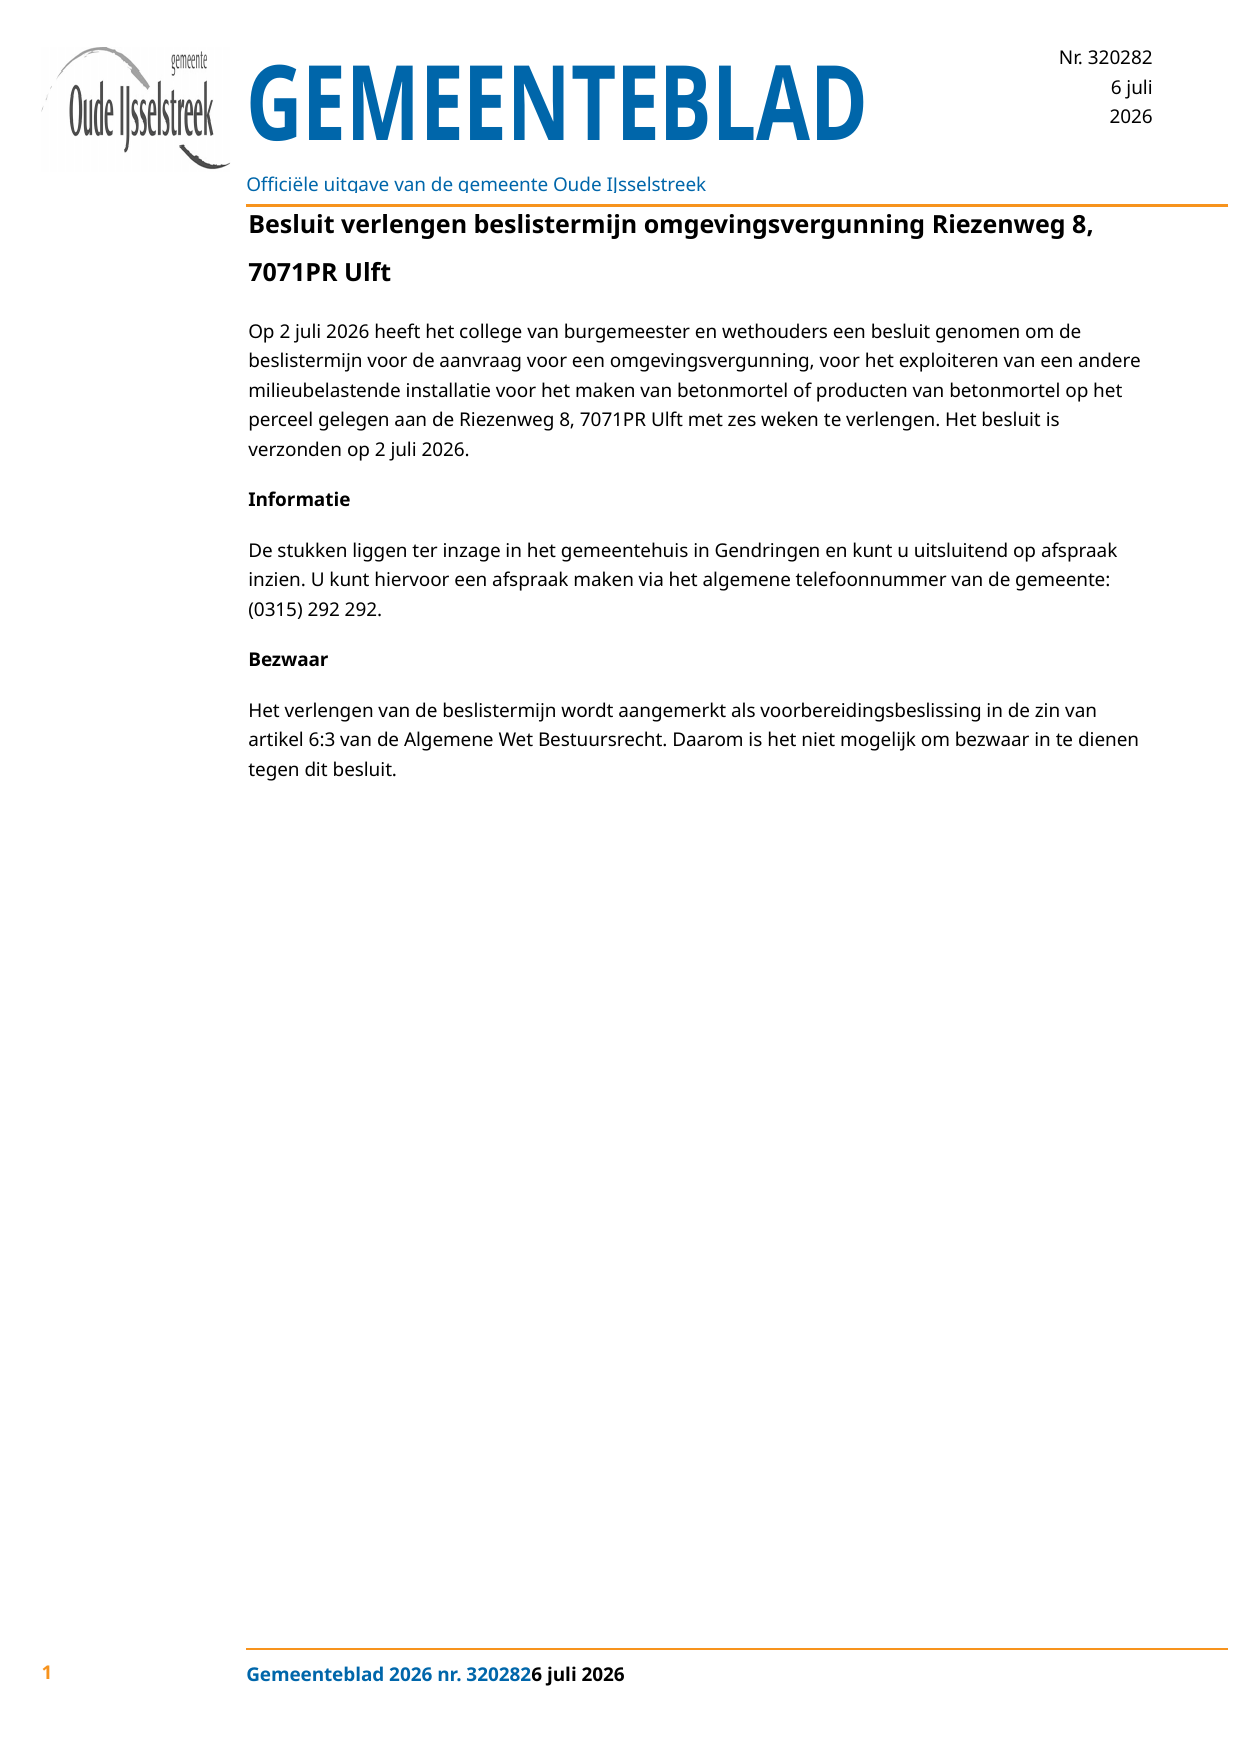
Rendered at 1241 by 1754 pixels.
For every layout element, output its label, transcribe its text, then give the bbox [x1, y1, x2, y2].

text Het verlengen van de beslistermijn wordt aangemerkt als voorbereidingsbeslissing in de zin van artikel 6:3 van de Algemene Wet Bestuursrecht. Daarom is het niet mogelijk om bezwaar in te dienen tegen dit besluit. [248, 697, 1152, 782]
text Op 2 juli 2026 heeft het college van burgemeester en wethouders een besluit genomen om de beslistermijn voor de aanvraag voor een omgevingsvergunning, voor het exploiteren van een andere milieubelastende installatie voor het maken van betonmortel of producten van betonmortel op het perceel gelegen aan de Riezenweg 8, 7071PR Ulft met zes weken te verlengen. Het besluit is verzonden op 2 juli 2026. [248, 318, 1152, 462]
text Informatie [248, 487, 1152, 512]
picture [41, 47, 231, 172]
text Besluit verlengen beslistermijn omgevingsvergunning Riezenweg 8, 7071PR Ulft [248, 207, 1152, 288]
text Bezwaar [248, 647, 1152, 672]
text De stukken liggen ter inzage in het gemeentehuis in Gendringen en kunt u uitsluitend op afspraak inzien. U kunt hiervoor een afspraak maken via het algemene telefoonnummer van de gemeente: (0315) 292 292. [248, 537, 1152, 622]
